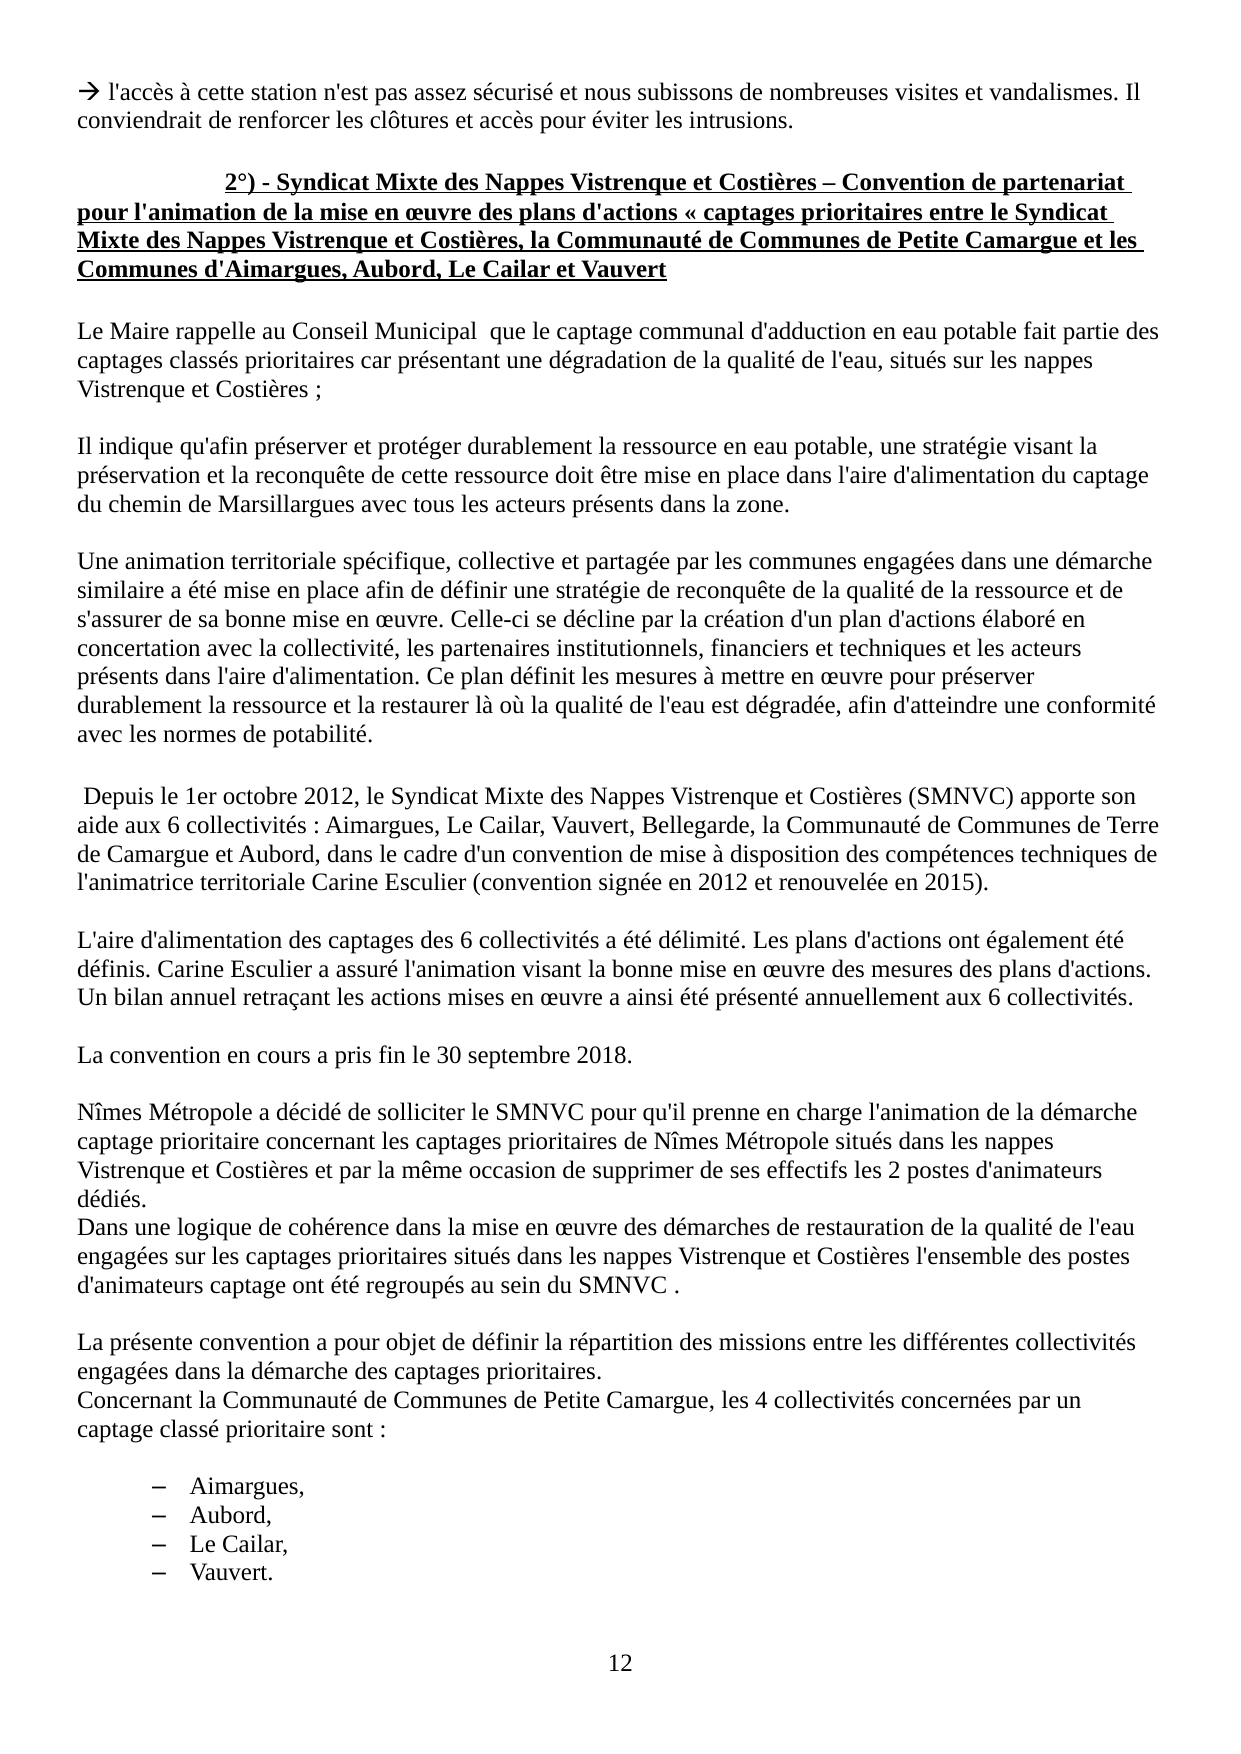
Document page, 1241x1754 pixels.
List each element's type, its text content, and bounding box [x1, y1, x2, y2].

text Concernant la Communauté de Communes de Petite Camargue, les 4 collectivités concernées par un captage classé prioritaire sont : [77, 1385, 1163, 1442]
text Nîmes Métropole a décidé de solliciter le SMNVC pour qu'il prenne en charge l'animation de la démarche captage prioritaire concernant les captages prioritaires de Nîmes Métropole situés dans les nappes Vistrenque et Costières et par la même occasion de supprimer de ses effectifs les 2 postes d'animateurs dédiés. [77, 1097, 1163, 1212]
list Le Cailar, [152, 1529, 1163, 1557]
text La présente convention a pour objet de définir la répartition des missions entre les différentes collectivités engagées dans la démarche des captages prioritaires. [77, 1327, 1163, 1385]
text L'aire d'alimentation des captages des 6 collectivités a été délimité. Les plans d'actions ont également été définis. Carine Esculier a assuré l'animation visant la bonne mise en œuvre des mesures des plans d'actions. Un bilan annuel retraçant les actions mises en œuvre a ainsi été présenté annuellement aux 6 collectivités. [77, 925, 1163, 1011]
list Aimargues, [152, 1471, 1163, 1500]
list Vauvert. [152, 1557, 1163, 1586]
text Il indique qu'afin préserver et protéger durablement la ressource en eau potable, une stratégie visant la préservation et la reconquête de cette ressource doit être mise en place dans l'aire d'alimentation du captage du chemin de Marsillargues avec tous les acteurs présents dans la zone. [77, 431, 1163, 518]
text Dans une logique de cohérence dans la mise en œuvre des démarches de restauration de la qualité de l'eau engagées sur les captages prioritaires situés dans les nappes Vistrenque et Costières l'ensemble des postes d'animateurs captage ont été regroupés au sein du SMNVC . [77, 1212, 1163, 1299]
text Depuis le 1er octobre 2012, le Syndicat Mixte des Nappes Vistrenque et Costières (SMNVC) apporte son aide aux 6 collectivités : Aimargues, Le Cailar, Vauvert, Bellegarde, la Communauté de Communes de Terre de Camargue et Aubord, dans le cadre d'un convention de mise à disposition des compétences techniques de l'animatrice territoriale Carine Esculier (convention signée en 2012 et renouvelée en 2015). [77, 781, 1163, 896]
text Le Maire rappelle au Conseil Municipal que le captage communal d'adduction en eau potable fait partie des captages classés prioritaires car présentant une dégradation de la qualité de l'eau, situés sur les nappes Vistrenque et Costières ; [77, 316, 1163, 403]
list Aubord, [152, 1500, 1163, 1529]
text  l'accès à cette station n'est pas assez sécurisé et nous subissons de nombreuses visites et vandalismes. Il conviendrait de renforcer les clôtures et accès pour éviter les intrusions. [77, 77, 1163, 134]
text Une animation territoriale spécifique, collective et partagée par les communes engagées dans une démarche similaire a été mise en place afin de définir une stratégie de reconquête de la qualité de la ressource et de s'assurer de sa bonne mise en œuvre. Celle-ci se décline par la création d'un plan d'actions élaboré en concertation avec la collectivité, les partenaires institutionnels, financiers et techniques et les acteurs présents dans l'aire d'alimentation. Ce plan définit les mesures à mettre en œuvre pour préserver durablement la ressource et la restaurer là où la qualité de l'eau est dégradée, afin d'atteindre une conformité avec les normes de potabilité. [77, 546, 1163, 748]
text La convention en cours a pris fin le 30 septembre 2018. [77, 1040, 1163, 1069]
text 2°) - Syndicat Mixte des Nappes Vistrenque et Costières – Convention de partenariat pour l'animation de la mise en œuvre des plans d'actions « captages prioritaires entre le Syndicat Mixte des Nappes Vistrenque et Costières, la Communauté de Communes de Petite Camargue et les Communes d'Aimargues, Aubord, Le Cailar et Vauvert [77, 163, 1163, 283]
